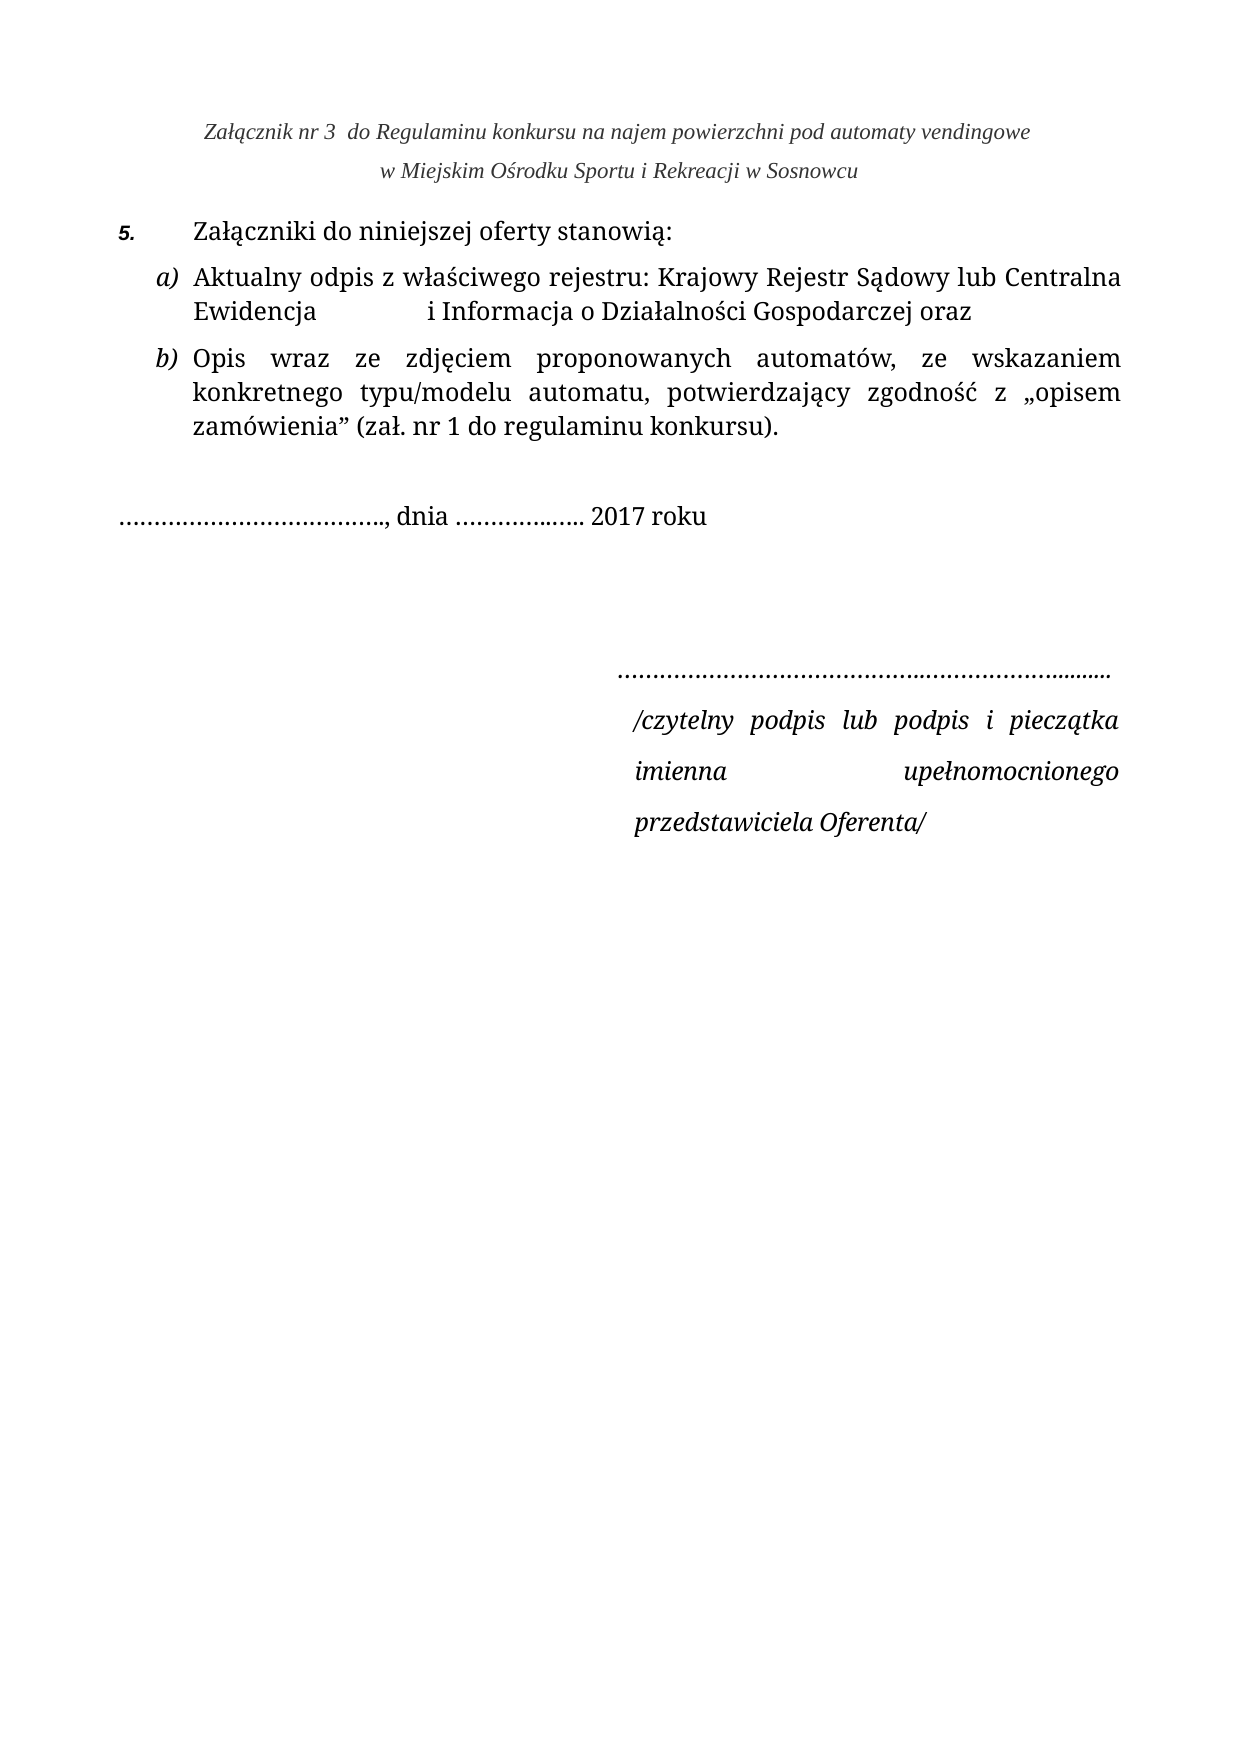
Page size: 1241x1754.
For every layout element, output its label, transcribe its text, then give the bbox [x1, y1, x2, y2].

text ……………………………………..……………….......... [118, 652, 1115, 686]
list Załączniki do niniejszej oferty stanowią: [118, 213, 1122, 247]
text ……………………………….., dnia …………..….. 2017 roku [118, 498, 1122, 532]
list Opis wraz ze zdjęciem proponowanych automatów, ze wskazaniem konkretnego typu/modelu automatu, potwierdzający zgodność z „opisem zamówienia” (zał. nr 1 do regulaminu konkursu). [155, 341, 1122, 443]
text /czytelny podpis lub podpis i pieczątka imienna upełnomocnionego przedstawiciela Oferenta/ [634, 703, 1122, 839]
list Aktualny odpis z właściwego rejestru: Krajowy Rejestr Sądowy lub Centralna Ewidencja i Informacja o Działalności Gospodarczej oraz [156, 260, 1122, 328]
